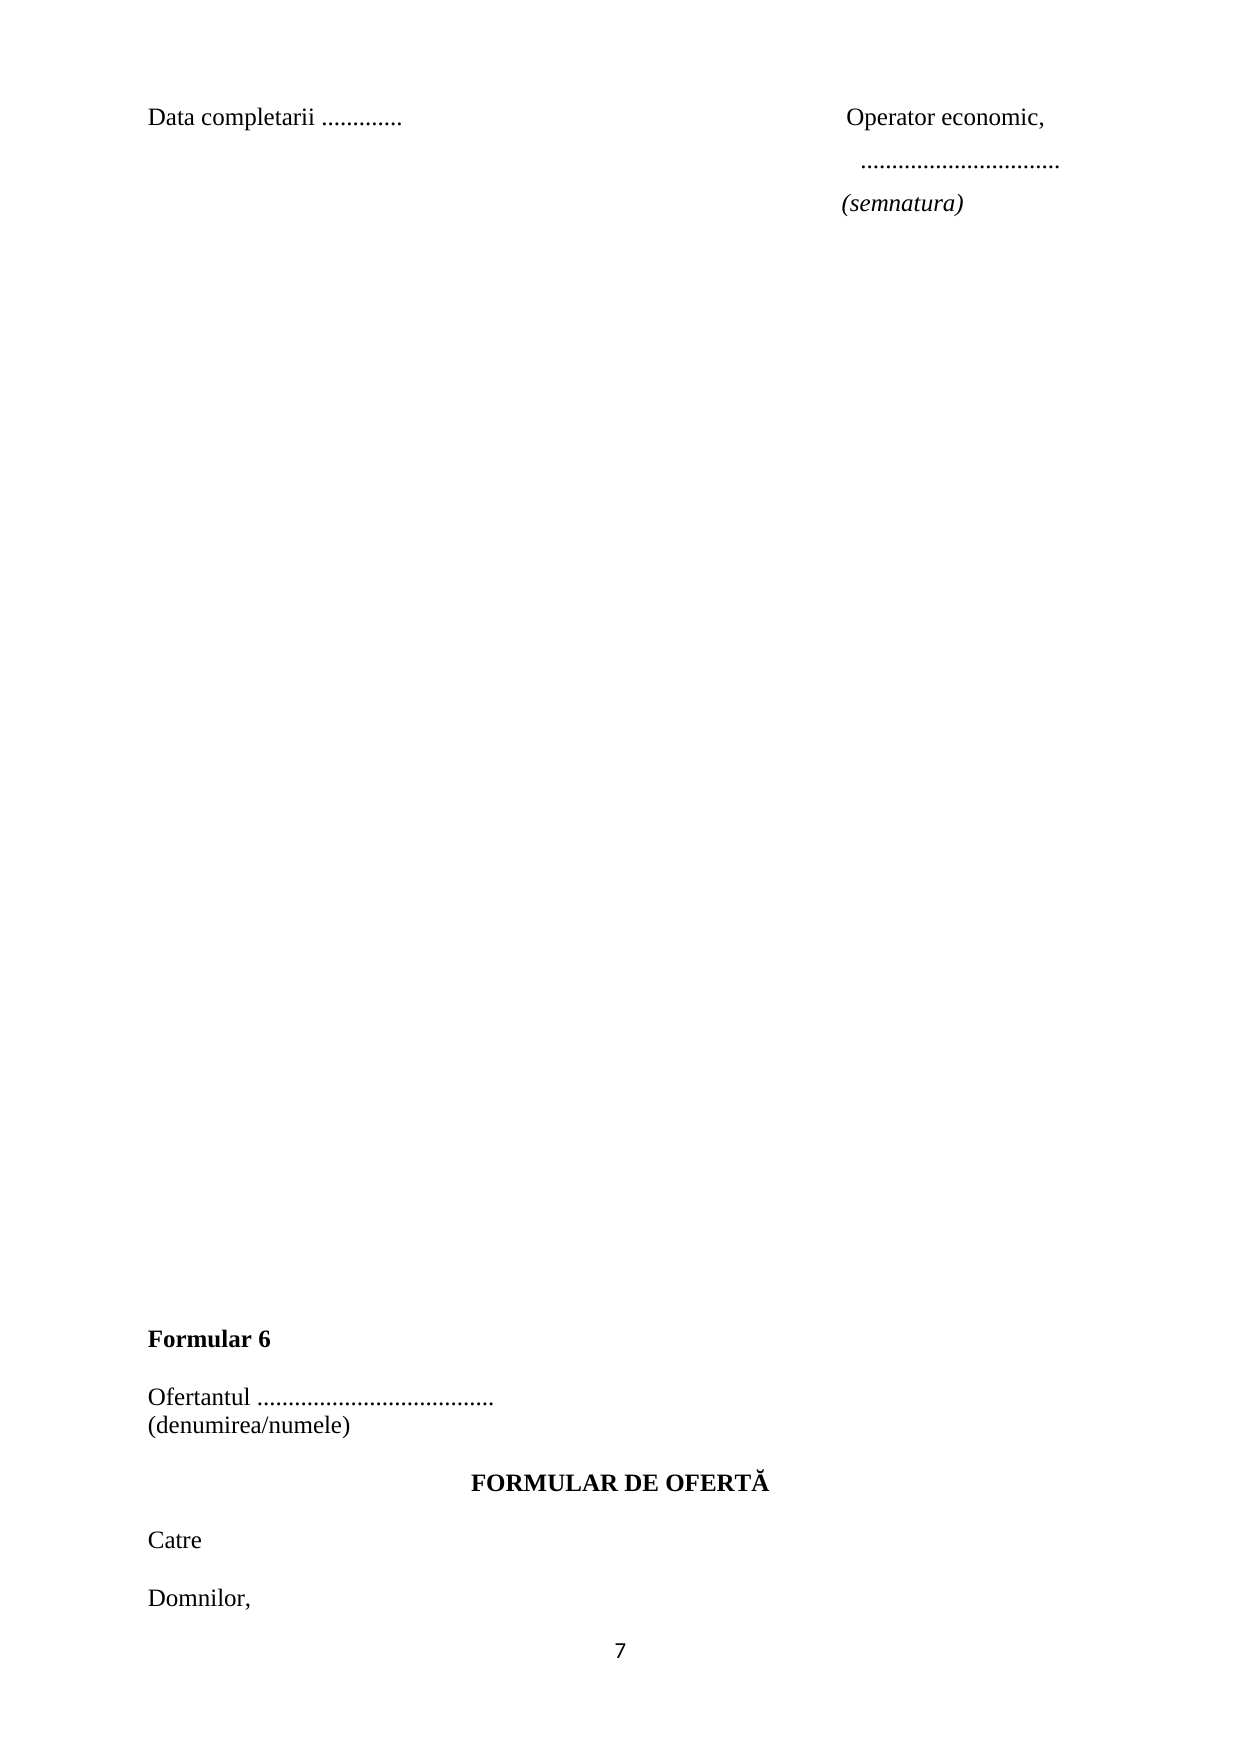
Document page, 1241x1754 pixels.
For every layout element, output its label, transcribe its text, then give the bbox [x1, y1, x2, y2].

text (denumirea/numele) [148, 1410, 1092, 1439]
text FORMULAR DE OFERTĂ [148, 1468, 1092, 1497]
text Data completarii ............. Operator economic, [148, 102, 1092, 131]
text Ofertantul ...................................... [148, 1382, 1092, 1410]
text Domnilor, [148, 1583, 1092, 1612]
text Formular 6 [148, 1324, 1092, 1353]
text (semnatura) [148, 188, 1092, 217]
text Catre [148, 1525, 1092, 1554]
text ................................ [148, 145, 1092, 174]
